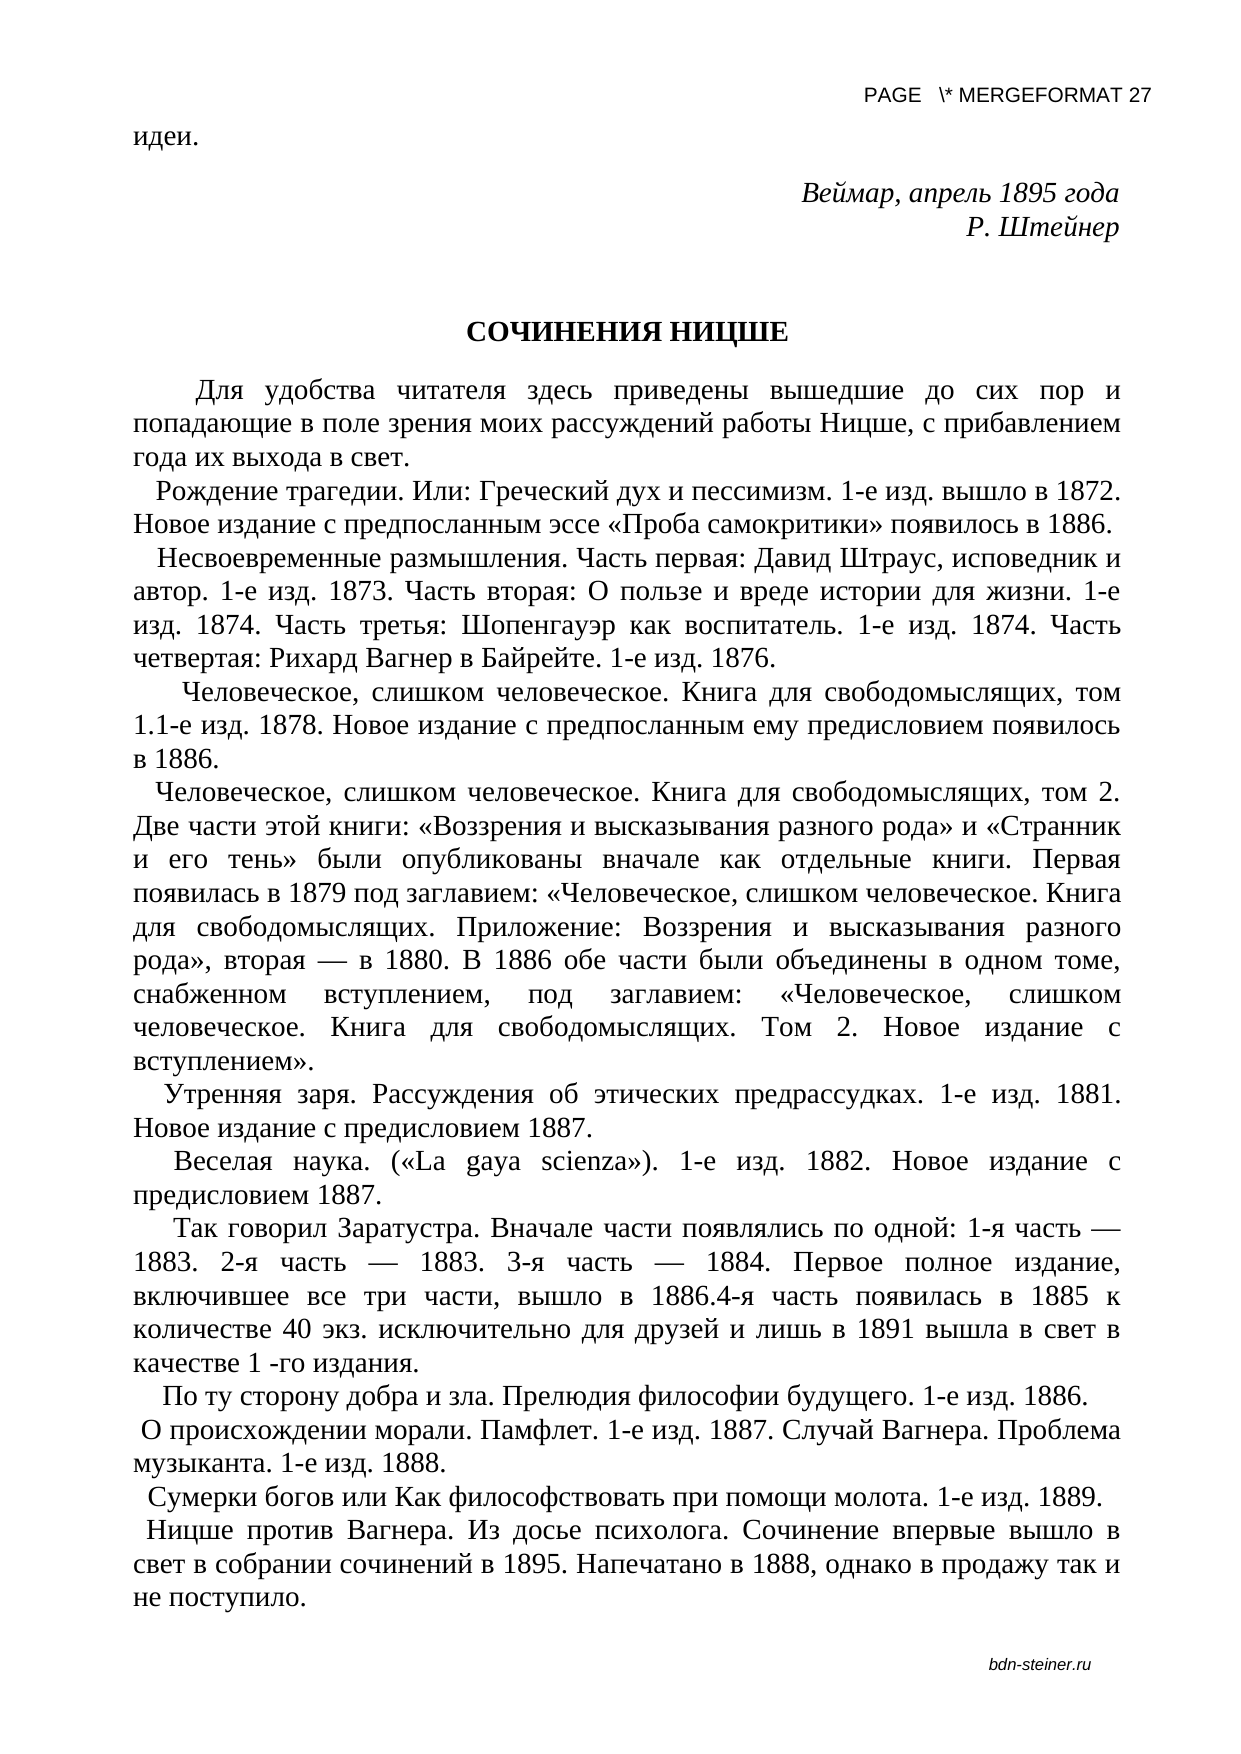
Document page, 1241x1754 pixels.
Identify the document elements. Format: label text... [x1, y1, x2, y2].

text Несвоевременные размышления. Часть первая: Давид Штраус, исповедник и автор. 1-е изд. 1873. Часть вторая: О пользе и вреде истории для жизни. 1-е изд. 1874. Часть третья: Шопенгауэр как воспитатель. 1-е изд. 1874. Часть четвертая: Рихард Вагнер в Байрейте. 1-е изд. 1876. [133, 540, 1122, 674]
text Рождение трагедии. Или: Греческий дух и пессимизм. 1-е изд. вышло в 1872. Новое издание с предпосланным эссе «Проба самокритики» появилось в 1886. [133, 473, 1122, 540]
text Веймар, апрель 1895 года [133, 176, 1122, 209]
text Веселая наука. («La gaya scienza»). 1-е изд. 1882. Новое издание с предисловием 1887. [133, 1143, 1122, 1211]
text Р. Штейнер [133, 209, 1122, 243]
text Ницше против Вагнера. Из досье психолога. Сочинение впервые вышло в свет в собрании сочинений в 1895. Напечатано в 1888, однако в продажу так и не поступило. [133, 1512, 1122, 1613]
text Утренняя заря. Рассуждения об этических предрассудках. 1-е изд. 1881. Новое издание с предисловием 1887. [133, 1076, 1122, 1143]
text Сумерки богов или Как философствовать при помощи молота. 1-е изд. 1889. [133, 1479, 1122, 1512]
text Для удобства читателя здесь приведены вышедшие до сих пор и попадающие в поле зрения моих рассуждений работы Ницше, с прибавлением года их выхода в свет. [133, 372, 1122, 473]
text Человеческое, слишком человеческое. Книга для свободомыслящих, том 1.1-е изд. 1878. Новое издание с предпосланным ему предисловием появилось в 1886. [133, 674, 1122, 774]
text Человеческое, слишком человеческое. Книга для свободомыслящих, том 2. Две части этой книги: «Воззрения и высказывания разного рода» и «Странник и его тень» были опубликованы вначале как отдельные книги. Первая появилась в 1879 под заглавием: «Человеческое, слишком человеческое. Книга для свободомыслящих. Приложение: Воззрения и высказывания разного рода», вторая — в 1880. В 1886 обе части были объединены в одном томе, снабженном вступлением, под заглавием: «Человеческое, слишком человеческое. Книга для свободомыслящих. Том 2. Новое издание с вступлением». [133, 774, 1122, 1076]
text СОЧИНЕНИЯ НИЦШЕ [133, 314, 1122, 348]
text О происхождении морали. Памфлет. 1-е изд. 1887. Случай Вагнера. Проблема музыканта. 1-е изд. 1888. [133, 1412, 1122, 1479]
text Так говорил Заратустра. Вначале части появлялись по одной: 1-я часть — 1883. 2-я часть — 1883. 3-я часть — 1884. Первое полное издание, включившее все три части, вышло в 1886.4-я часть появилась в 1885 к количестве 40 экз. исключительно для друзей и лишь в 1891 вышла в свет в качестве 1 -го издания. [133, 1211, 1122, 1378]
text идеи. [133, 118, 1122, 152]
text По ту сторону добра и зла. Прелюдия философии будущего. 1-е изд. 1886. [133, 1378, 1122, 1412]
